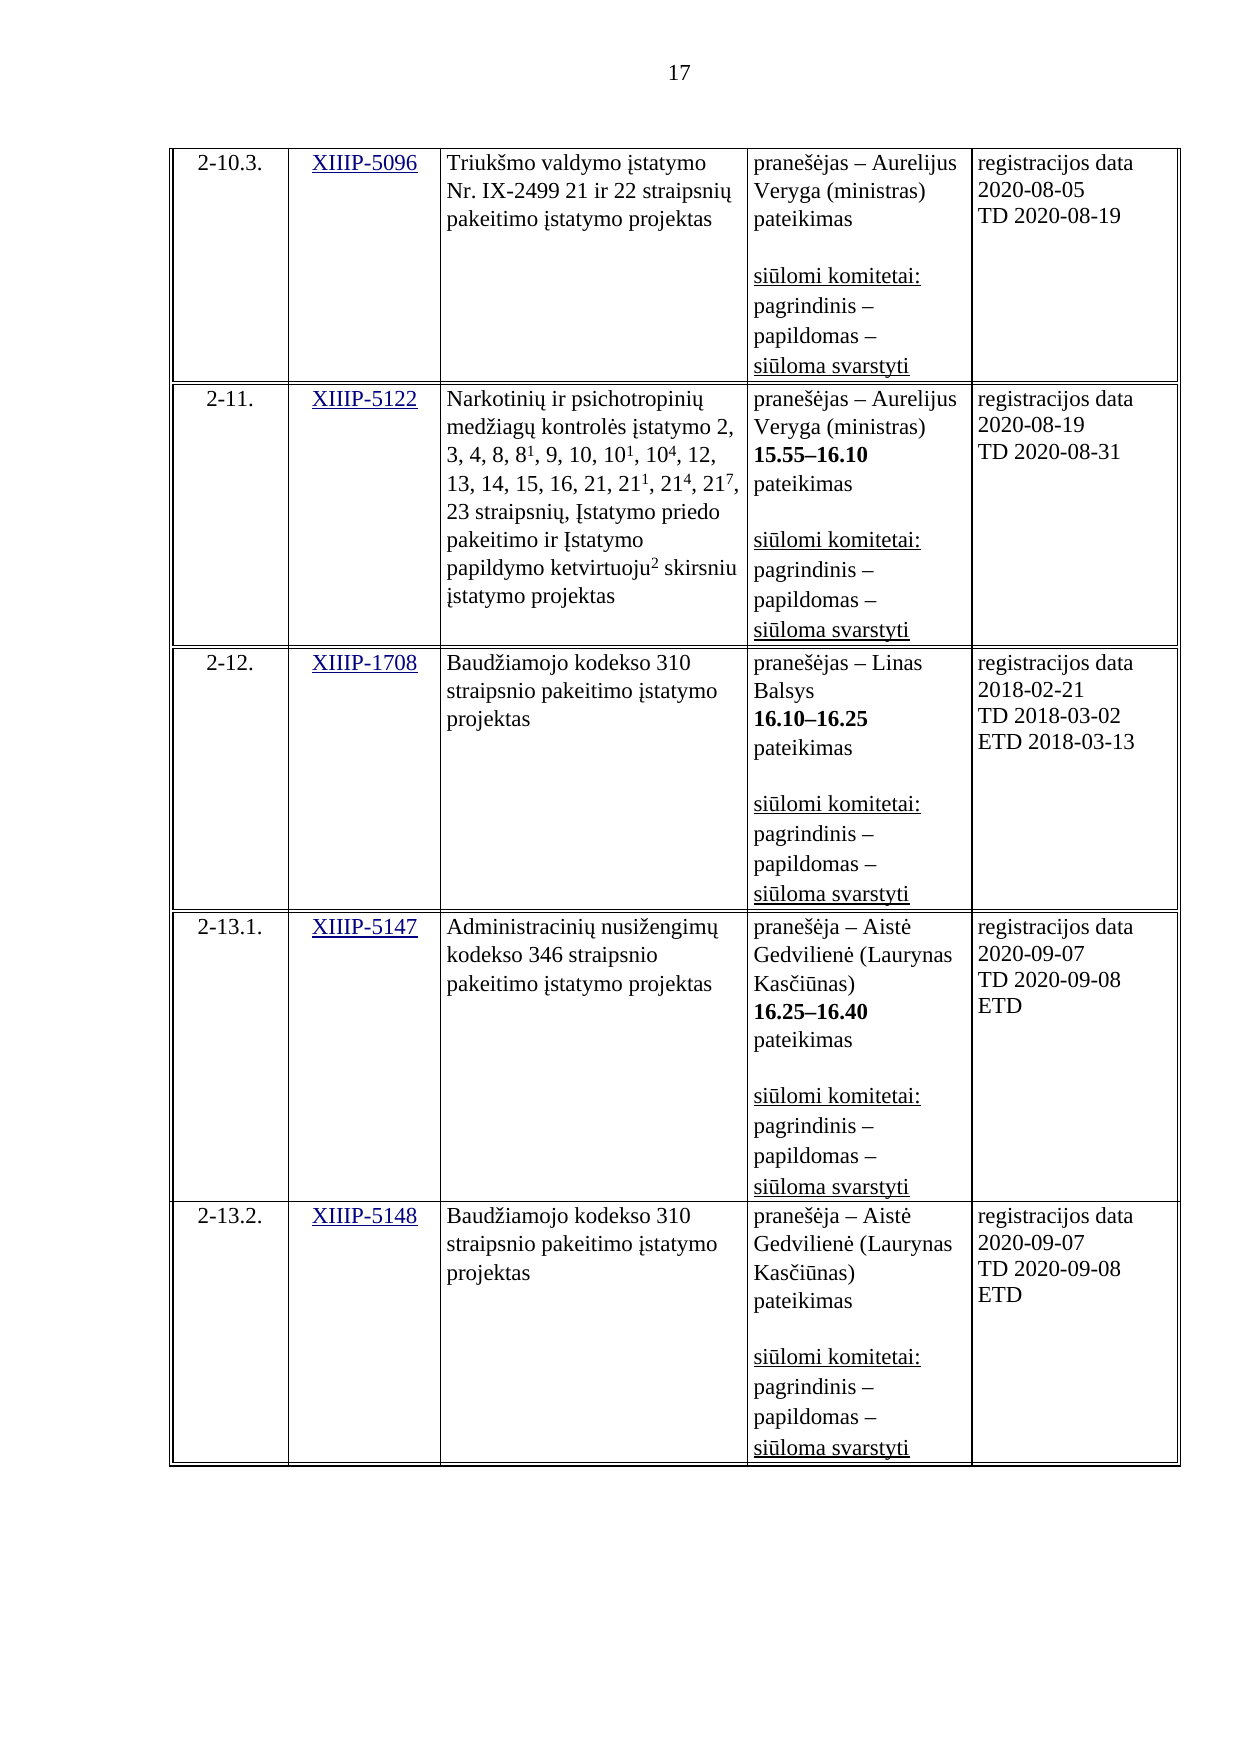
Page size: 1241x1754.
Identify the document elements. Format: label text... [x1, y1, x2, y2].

table_cell pranešėjas – Aurelijus Veryga (ministras) 15.55–16.10 pateikimas siūlomi komitetai: pagrindinis – papildomas – siūloma svarstyti [748, 385, 971, 644]
table_cell XIIIP-5148 [289, 1202, 440, 1462]
table_cell XIIIP-5147 [289, 913, 440, 1201]
table_cell 2-11. [174, 385, 288, 644]
table_cell Baudžiamojo kodekso 310 straipsnio pakeitimo įstatymo projektas [441, 1202, 747, 1462]
table_cell XIIIP-5122 [289, 385, 440, 644]
table_cell [1181, 148, 1222, 381]
table_cell registracijos data 2020-08-19 TD 2020-08-31 [973, 385, 1177, 644]
table_cell [1181, 909, 1222, 1201]
table_cell Baudžiamojo kodekso 310 straipsnio pakeitimo įstatymo projektas [441, 649, 747, 909]
table_cell pranešėjas – Aurelijus Veryga (ministras) pateikimas siūlomi komitetai: pagrindinis – papildomas – siūloma svarstyti [748, 149, 971, 381]
table_cell pranešėja – Aistė Gedvilienė (Laurynas Kasčiūnas) 16.25–16.40 pateikimas siūlomi komitetai: pagrindinis – papildomas – siūloma svarstyti [748, 913, 971, 1201]
table_cell [1181, 1201, 1222, 1462]
table_cell [1181, 645, 1222, 909]
table_cell Triukšmo valdymo įstatymo Nr. IX-2499 21 ir 22 straipsnių pakeitimo įstatymo projektas [441, 149, 747, 381]
table_cell 2-13.2. [174, 1202, 288, 1462]
table_cell [1181, 381, 1222, 644]
table_cell 2-10.3. [174, 149, 288, 381]
table_cell 2-13.1. [174, 913, 288, 1201]
table_cell pranešėja – Aistė Gedvilienė (Laurynas Kasčiūnas) pateikimas siūlomi komitetai: pagrindinis – papildomas – siūloma svarstyti [748, 1202, 971, 1462]
table_cell XIIIP-1708 [289, 649, 440, 909]
table_cell Narkotinių ir psichotropinių medžiagų kontrolės įstatymo 2, 3, 4, 8, 81, 9, 10, 101, 104, 12, 13, 14, 15, 16, 21, 211, 214, 217, 23 straipsnių, Įstatymo priedo pakeitimo ir Įstatymo papildymo ketvirtuoju2 skirsniu įstatymo projektas [441, 385, 747, 644]
table_cell pranešėjas – Linas Balsys 16.10–16.25 pateikimas siūlomi komitetai: pagrindinis – papildomas – siūloma svarstyti [748, 649, 971, 909]
table_cell registracijos data 2020-09-07 TD 2020-09-08 ETD [973, 1202, 1177, 1462]
table_cell registracijos data 2020-08-05 TD 2020-08-19 [973, 149, 1177, 381]
table_cell registracijos data 2018-02-21 TD 2018-03-02 ETD 2018-03-13 [973, 649, 1177, 909]
table_cell registracijos data 2020-09-07 TD 2020-09-08 ETD [973, 913, 1177, 1201]
table_cell XIIIP-5096 [289, 149, 440, 381]
table_cell Administracinių nusižengimų kodekso 346 straipsnio pakeitimo įstatymo projektas [441, 913, 747, 1201]
table_cell 2-12. [174, 649, 288, 909]
